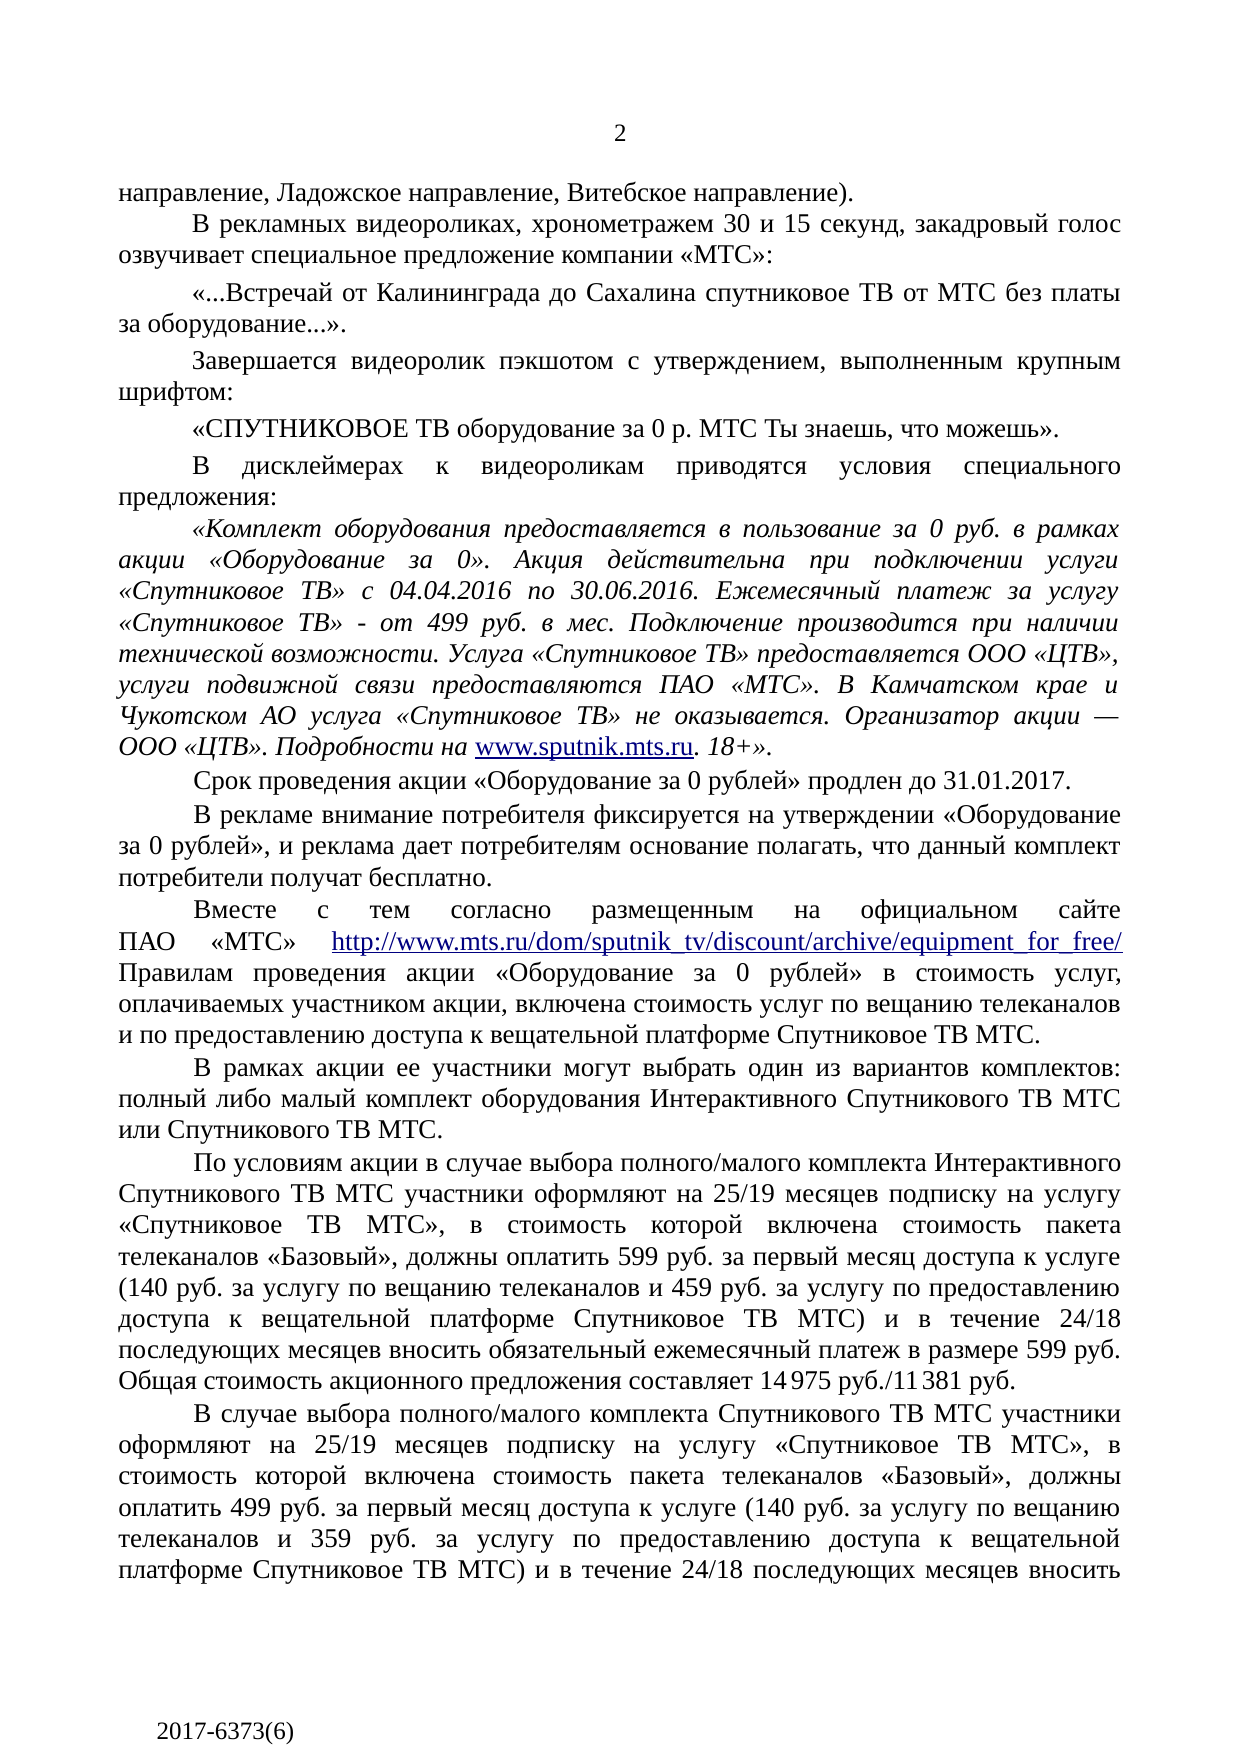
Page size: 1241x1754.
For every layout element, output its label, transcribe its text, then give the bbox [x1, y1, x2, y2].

text «...Встречай от Калининграда до Сахалина спутниковое ТВ от МТС без платы за оборудование...». [118, 276, 1122, 338]
text В рекламных видеороликах, хронометражем 30 и 15 секунд, закадровый голос озвучивает специальное предложение компании «МТС»: [118, 207, 1122, 270]
text По условиям акции в случае выбора полного/малого комплекта Интерактивного Спутникового ТВ МТС участники оформляют на 25/19 месяцев подписку на услугу «Спутниковое ТВ МТС», в стоимость которой включена стоимость пакета телеканалов «Базовый», должны оплатить 599 руб. за первый месяц доступа к услуге (140 руб. за услугу по вещанию телеканалов и 459 руб. за услугу по предоставлению доступа к вещательной платформе Спутниковое ТВ МТС) и в течение 24/18 последующих месяцев вносить обязательный ежемесячный платеж в размере 599 руб. Общая стоимость акционного предложения составляет 14 975 руб./11 381 руб. [118, 1146, 1122, 1395]
text В случае выбора полного/малого комплекта Спутникового ТВ МТС участники оформляют на 25/19 месяцев подписку на услугу «Спутниковое ТВ МТС», в стоимость которой включена стоимость пакета телеканалов «Базовый», должны оплатить 499 руб. за первый месяц доступа к услуге (140 руб. за услугу по вещанию телеканалов и 359 руб. за услугу по предоставлению доступа к вещательной платформе Спутниковое ТВ МТС) и в течение 24/18 последующих месяцев вносить [118, 1397, 1122, 1584]
text Завершается видеоролик пэкшотом с утверждением, выполненным крупным шрифтом: [118, 344, 1122, 406]
text В рамках акции ее участники могут выбрать один из вариантов комплектов: полный либо малый комплект оборудования Интерактивного Спутникового ТВ МТС или Спутникового ТВ МТС. [118, 1051, 1122, 1144]
text «СПУТНИКОВОЕ ТВ оборудование за 0 р. МТС Ты знаешь, что можешь». [118, 412, 1122, 443]
text Срок проведения акции «Оборудование за 0 рублей» продлен до 31.01.2017. [118, 764, 1122, 795]
text «Комплект оборудования предоставляется в пользование за 0 руб. в рамках акции «Оборудование за 0». Акция действительна при подключении услуги «Спутниковое ТВ» с 04.04.2016 по 30.06.2016. Ежемесячный платеж за услугу «Спутниковое ТВ» - от 499 руб. в мес. Подключение производится при наличии технической возможности. Услуга «Спутниковое ТВ» предоставляется ООО «ЦТВ», услуги подвижной связи предоставляются ПАО «МТС». В Камчатском крае и Чукотском АО услуга «Спутниковое ТВ» не оказывается. Организатор акции — ООО «ЦТВ». Подробности на www.sputnik.mts.ru. 18+». [118, 512, 1122, 761]
text Вместе с тем согласно размещенным на официальном сайте ПАО «МТС» http://www.mts.ru/dom/sputnik_tv/discount/archive/equipment_for_free/ Правилам проведения акции «Оборудование за 0 рублей» в стоимость услуг, оплачиваемых участником акции, включена стоимость услуг по вещанию телеканалов и по предоставлению доступа к вещательной платформе Спутниковое ТВ МТС. [118, 893, 1122, 1049]
text В дисклеймерах к видеороликам приводятся условия специального предложения: [118, 449, 1122, 512]
text направление, Ладожское направление, Витебское направление). [118, 176, 1122, 207]
text В рекламе внимание потребителя фиксируется на утверждении «Оборудование за 0 рублей», и реклама дает потребителям основание полагать, что данный комплект потребители получат бесплатно. [118, 798, 1122, 892]
